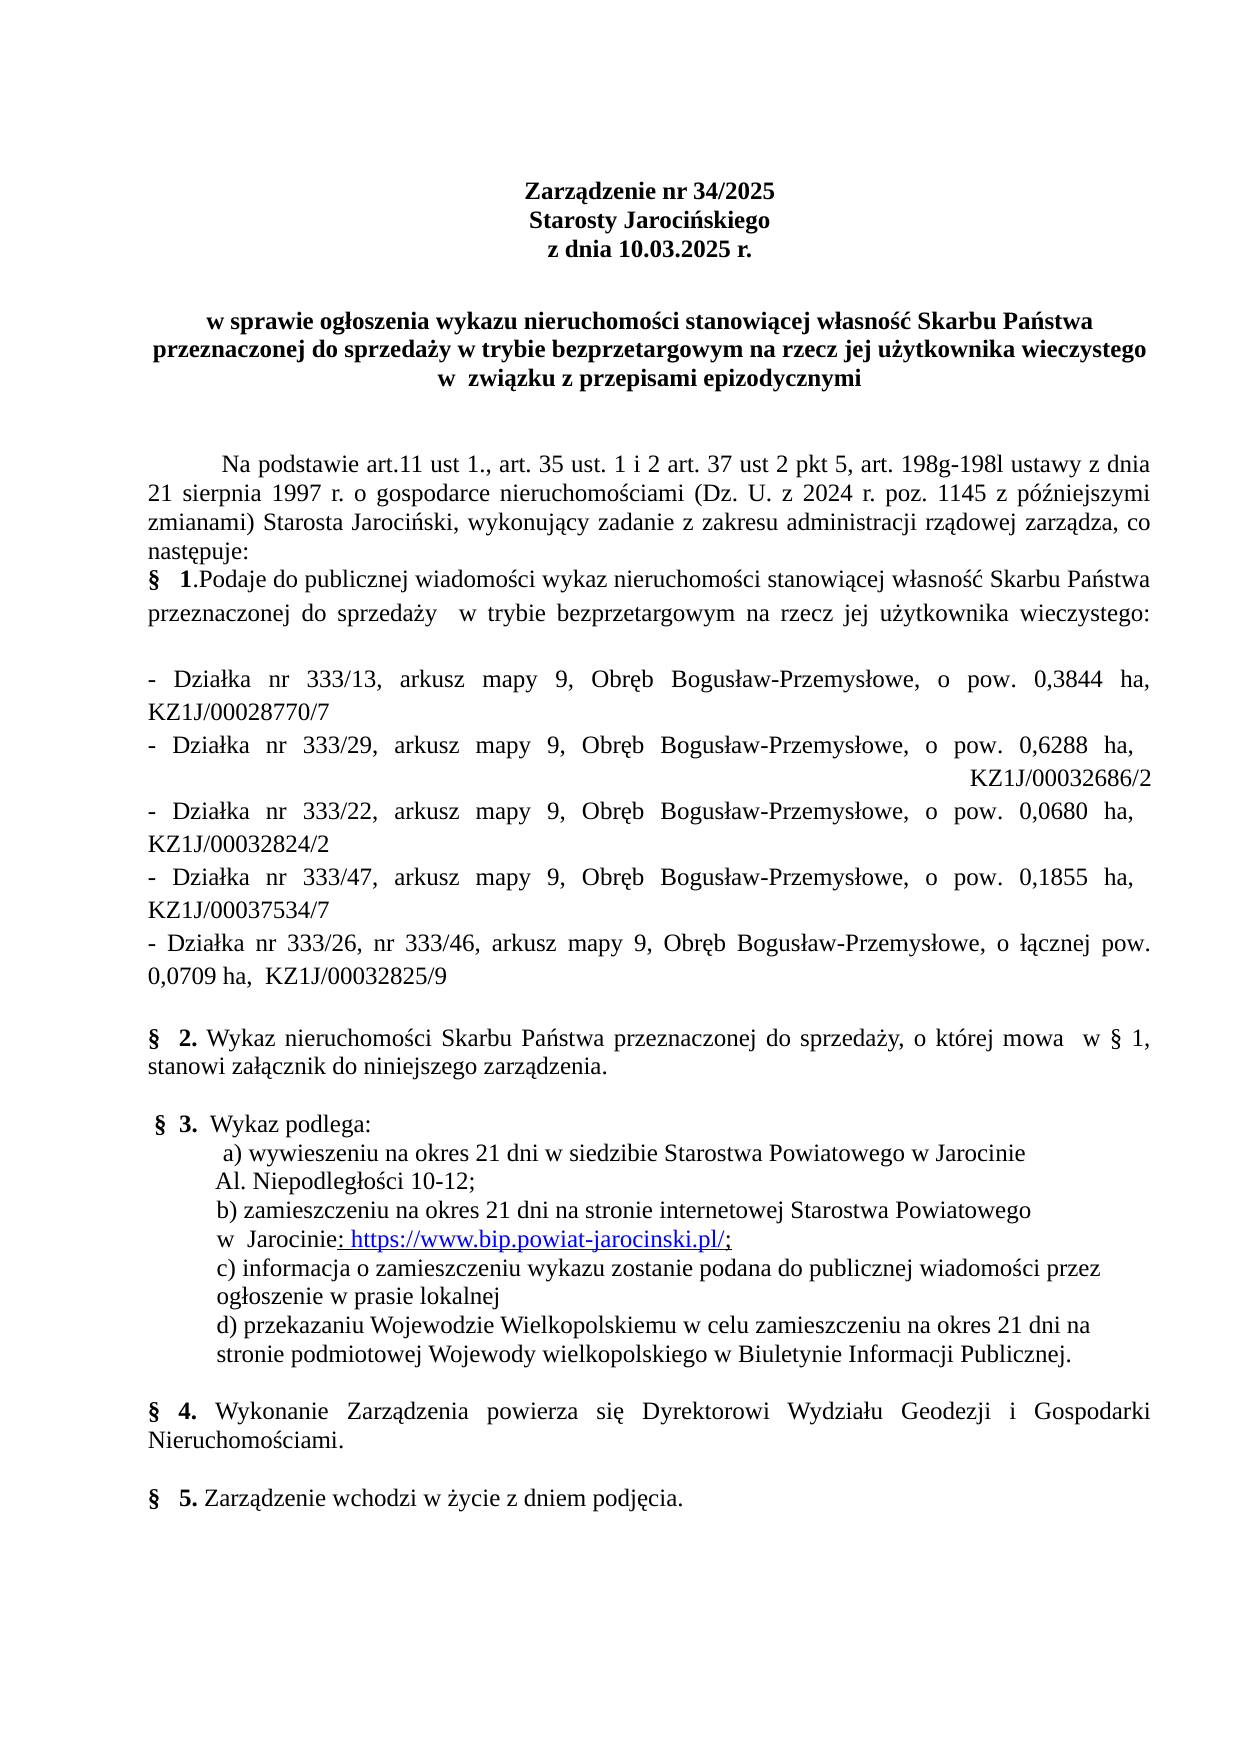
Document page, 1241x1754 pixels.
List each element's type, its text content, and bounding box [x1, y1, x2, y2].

text a) wywieszeniu na okres 21 dni w siedzibie Starostwa Powiatowego w Jarocinie Al. Niepodległości 10-12; [148, 1138, 1152, 1195]
text § 5. Zarządzenie wchodzi w życie z dniem podjęcia. [148, 1483, 1152, 1511]
text § 2. Wykaz nieruchomości Skarbu Państwa przeznaczonej do sprzedaży, o której mowa w § 1, stanowi załącznik do niniejszego zarządzenia. [148, 1023, 1152, 1080]
text w sprawie ogłoszenia wykazu nieruchomości stanowiącej własność Skarbu Państwa przeznaczonej do sprzedaży w trybie bezprzetargowym na rzecz jej użytkownika wieczystego w związku z przepisami epizodycznymi [148, 306, 1152, 392]
text b) zamieszczeniu na okres 21 dni na stronie internetowej Starostwa Powiatowego w Jarocinie: https://www.bip.powiat-jarocinski.pl/; [148, 1195, 1152, 1253]
text § 3. Wykaz podlega: [148, 1109, 1152, 1138]
text Zarządzenie nr 34/2025 [148, 176, 1152, 205]
text Starosty Jarocińskiego [148, 205, 1152, 234]
text c) informacja o zamieszczeniu wykazu zostanie podana do publicznej wiadomości przez ogłoszenie w prasie lokalnej [216, 1253, 1152, 1310]
text Na podstawie art.11 ust 1., art. 35 ust. 1 i 2 art. 37 ust 2 pkt 5, art. 198g-198l ustawy z dnia 21 sierpnia 1997 r. o gospodarce nieruchomościami (Dz. U. z 2024 r. poz. 1145 z późniejszymi zmianami) Starosta Jarociński, wykonujący zadanie z zakresu administracji rządowej zarządza, co następuje: [148, 449, 1152, 564]
text d) przekazaniu Wojewodzie Wielkopolskiemu w celu zamieszczeniu na okres 21 dni na stronie podmiotowej Wojewody wielkopolskiego w Biuletynie Informacji Publicznej. [216, 1310, 1152, 1368]
text z dnia 10.03.2025 r. [148, 234, 1152, 263]
text § 1.Podaje do publicznej wiadomości wykaz nieruchomości stanowiącej własność Skarbu Państwa przeznaczonej do sprzedaży w trybie bezprzetargowym na rzecz jej użytkownika wieczystego: - Działka nr 333/13, arkusz mapy 9, Obręb Bogusław-Przemysłowe, o pow. 0,3844 ha, KZ1J/00028770/7 - Działka nr 333/29, arkusz mapy 9, Obręb Bogusław-Przemysłowe, o pow. 0,6288 ha, KZ1J/00032686/2 - Działka nr 333/22, arkusz mapy 9, Obręb Bogusław-Przemysłowe, o pow. 0,0680 ha, KZ1J/00032824/2 - Działka nr 333/47, arkusz mapy 9, Obręb Bogusław-Przemysłowe, o pow. 0,1855 ha, KZ1J/00037534/7 - Działka nr 333/26, nr 333/46, arkusz mapy 9, Obręb Bogusław-Przemysłowe, o łącznej pow. 0,0709 ha, KZ1J/00032825/9 [148, 564, 1152, 989]
text § 4. Wykonanie Zarządzenia powierza się Dyrektorowi Wydziału Geodezji i Gospodarki Nieruchomościami. [148, 1396, 1152, 1454]
